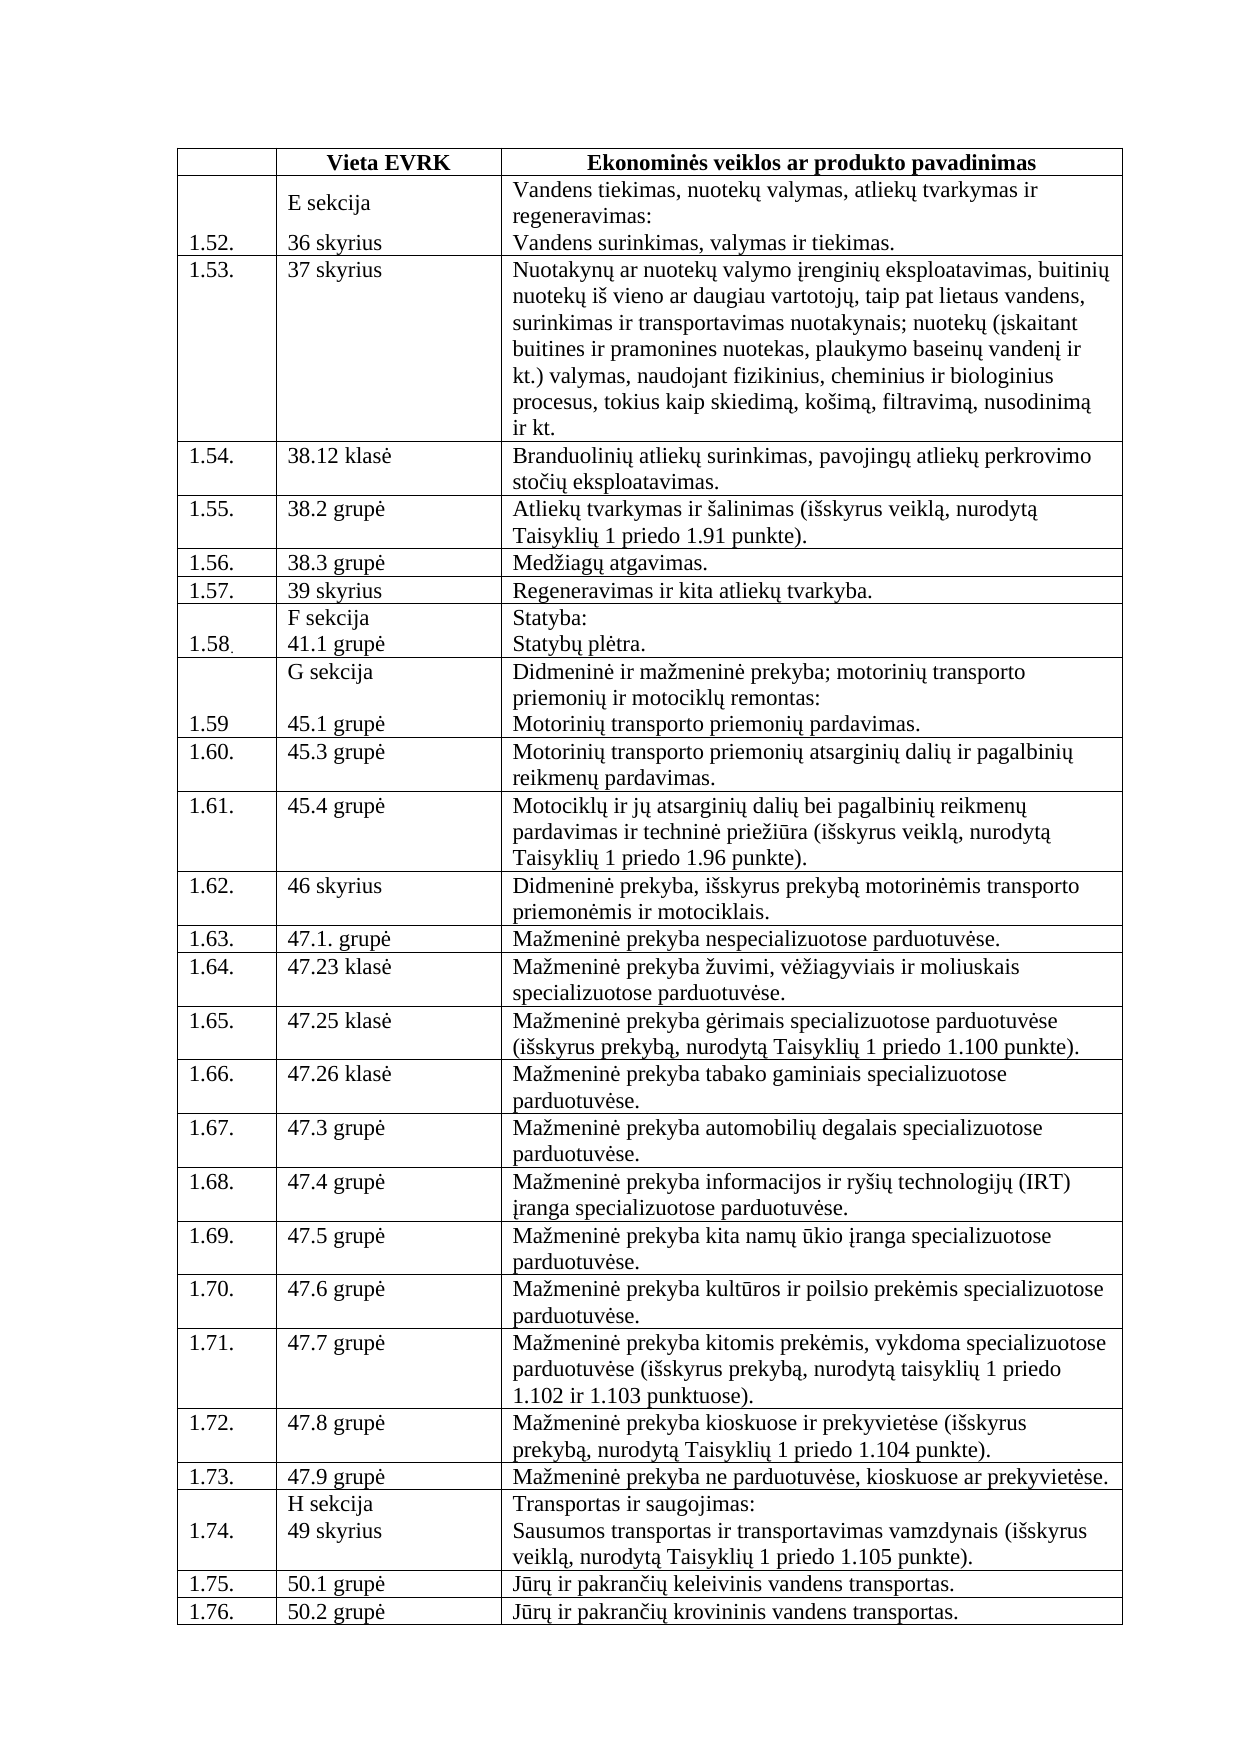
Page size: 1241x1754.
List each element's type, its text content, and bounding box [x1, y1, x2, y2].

table_cell Jūrų ir pakrančių krovininis vandens transportas. [502, 1598, 1122, 1624]
table_cell 1.72. [178, 1409, 276, 1462]
table_cell Transportas ir saugojimas: [502, 1490, 1122, 1517]
table_cell 1.68. [178, 1168, 276, 1221]
table_cell 47.25 klasė [277, 1007, 501, 1059]
table_cell E sekcija [277, 176, 501, 229]
table_cell Mažmeninė prekyba žuvimi, vėžiagyviais ir moliuskais specializuotose parduotuvėse. [502, 953, 1122, 1006]
table_cell 1.63. [178, 926, 276, 952]
table_cell 38.2 grupė [277, 496, 501, 548]
table_cell 38.12 klasė [277, 442, 501, 494]
table_cell Vandens surinkimas, valymas ir tiekimas. [502, 229, 1122, 255]
table_cell Vandens tiekimas, nuotekų valymas, atliekų tvarkymas ir regeneravimas: [502, 176, 1122, 229]
table_cell 47.26 klasė [277, 1060, 501, 1113]
table_cell Nuotakynų ar nuotekų valymo įrenginių eksploatavimas, buitinių nuotekų iš vieno ar daugiau vartotojų, taip pat lietaus vandens, surinkimas ir transportavimas nuotakynais; nuotekų (įskaitant buitines ir pramonines nuotekas, plaukymo baseinų vandenį ir kt.) valymas, naudojant fizikinius, cheminius ir biologinius procesus, tokius kaip skiedimą, košimą, filtravimą, nusodinimą ir kt. [502, 256, 1122, 441]
table_cell 1.61. [178, 792, 276, 871]
table_cell [178, 658, 276, 711]
table_cell 1.59 [178, 711, 276, 737]
table_cell 1.57. [178, 577, 276, 603]
table_cell 45.4 grupė [277, 792, 501, 871]
table_cell 1.71. [178, 1329, 276, 1408]
table_cell 1.69. [178, 1222, 276, 1274]
table_cell 1.76. [178, 1598, 276, 1624]
table_cell 1.52. [178, 229, 276, 255]
table_cell 47.23 klasė [277, 953, 501, 1006]
table_cell G sekcija [277, 658, 501, 711]
table_cell Regeneravimas ir kita atliekų tvarkyba. [502, 577, 1122, 603]
table_header Vieta EVRK [277, 149, 501, 175]
table_cell Motociklų ir jų atsarginių dalių bei pagalbinių reikmenų pardavimas ir techninė priežiūra (išskyrus veiklą, nurodytą Taisyklių 1 priedo 1.96 punkte). [502, 792, 1122, 871]
table_cell 47.7 grupė [277, 1329, 501, 1408]
table_cell Didmeninė prekyba, išskyrus prekybą motorinėmis transporto priemonėmis ir motociklais. [502, 872, 1122, 924]
table_cell Statyba: [502, 604, 1122, 630]
table_cell 1.73. [178, 1463, 276, 1489]
table_cell Mažmeninė prekyba gėrimais specializuotose parduotuvėse (išskyrus prekybą, nurodytą Taisyklių 1 priedo 1.100 punkte). [502, 1007, 1122, 1059]
table_cell H sekcija [277, 1490, 501, 1517]
table_cell 1.60. [178, 738, 276, 791]
table_cell 1.58. [178, 630, 276, 657]
table_cell 39 skyrius [277, 577, 501, 603]
table_cell 1.64. [178, 953, 276, 1006]
table_cell Mažmeninė prekyba kioskuose ir prekyvietėse (išskyrus prekybą, nurodytą Taisyklių 1 priedo 1.104 punkte). [502, 1409, 1122, 1462]
table_cell 47.5 grupė [277, 1222, 501, 1274]
table_cell 47.1. grupė [277, 926, 501, 952]
table_cell 38.3 grupė [277, 549, 501, 576]
table_cell Branduolinių atliekų surinkimas, pavojingų atliekų perkrovimo stočių eksploatavimas. [502, 442, 1122, 494]
table_cell 1.53. [178, 256, 276, 441]
table_cell Statybų plėtra. [502, 630, 1122, 657]
table_cell 45.1 grupė [277, 711, 501, 737]
table_cell 1.56. [178, 549, 276, 576]
table_cell 1.62. [178, 872, 276, 924]
table_cell [178, 176, 276, 229]
table_cell [178, 1490, 276, 1517]
table_cell 50.1 grupė [277, 1571, 501, 1597]
table_cell Mažmeninė prekyba informacijos ir ryšių technologijų (IRT) įranga specializuotose parduotuvėse. [502, 1168, 1122, 1221]
table_header Ekonominės veiklos ar produkto pavadinimas [502, 149, 1122, 175]
table_cell Mažmeninė prekyba tabako gaminiais specializuotose parduotuvėse. [502, 1060, 1122, 1113]
table_cell Didmeninė ir mažmeninė prekyba; motorinių transporto priemonių ir motociklų remontas: [502, 658, 1122, 711]
table_cell 41.1 grupė [277, 630, 501, 657]
table_cell Mažmeninė prekyba automobilių degalais specializuotose parduotuvėse. [502, 1114, 1122, 1167]
table_cell 1.74. [178, 1517, 276, 1569]
table_cell 1.55. [178, 496, 276, 548]
table_cell Jūrų ir pakrančių keleivinis vandens transportas. [502, 1571, 1122, 1597]
table_cell 1.66. [178, 1060, 276, 1113]
table_cell 45.3 grupė [277, 738, 501, 791]
table_cell F sekcija [277, 604, 501, 630]
table_cell 1.75. [178, 1571, 276, 1597]
table_cell 49 skyrius [277, 1517, 501, 1569]
table_cell Mažmeninė prekyba kultūros ir poilsio prekėmis specializuotose parduotuvėse. [502, 1275, 1122, 1328]
table_cell 47.6 grupė [277, 1275, 501, 1328]
table_cell Medžiagų atgavimas. [502, 549, 1122, 576]
table_cell Motorinių transporto priemonių atsarginių dalių ir pagalbinių reikmenų pardavimas. [502, 738, 1122, 791]
table_cell [178, 604, 276, 630]
table_cell 37 skyrius [277, 256, 501, 441]
table_cell 47.3 grupė [277, 1114, 501, 1167]
table_cell 46 skyrius [277, 872, 501, 924]
table_cell 1.65. [178, 1007, 276, 1059]
table_cell Mažmeninė prekyba nespecializuotose parduotuvėse. [502, 926, 1122, 952]
table_cell 1.70. [178, 1275, 276, 1328]
table_cell Mažmeninė prekyba kita namų ūkio įranga specializuotose parduotuvėse. [502, 1222, 1122, 1274]
table_cell Sausumos transportas ir transportavimas vamzdynais (išskyrus veiklą, nurodytą Taisyklių 1 priedo 1.105 punkte). [502, 1517, 1122, 1569]
table_cell 47.4 grupė [277, 1168, 501, 1221]
table_header [178, 149, 276, 175]
table_cell Mažmeninė prekyba kitomis prekėmis, vykdoma specializuotose parduotuvėse (išskyrus prekybą, nurodytą taisyklių 1 priedo 1.102 ir 1.103 punktuose). [502, 1329, 1122, 1408]
table_cell 1.54. [178, 442, 276, 494]
table_cell Motorinių transporto priemonių pardavimas. [502, 711, 1122, 737]
table_cell 36 skyrius [277, 229, 501, 255]
table_cell 47.9 grupė [277, 1463, 501, 1489]
table_cell 50.2 grupė [277, 1598, 501, 1624]
table_cell Mažmeninė prekyba ne parduotuvėse, kioskuose ar prekyvietėse. [502, 1463, 1122, 1489]
table_cell 47.8 grupė [277, 1409, 501, 1462]
table_cell Atliekų tvarkymas ir šalinimas (išskyrus veiklą, nurodytą Taisyklių 1 priedo 1.91 punkte). [502, 496, 1122, 548]
table_cell 1.67. [178, 1114, 276, 1167]
